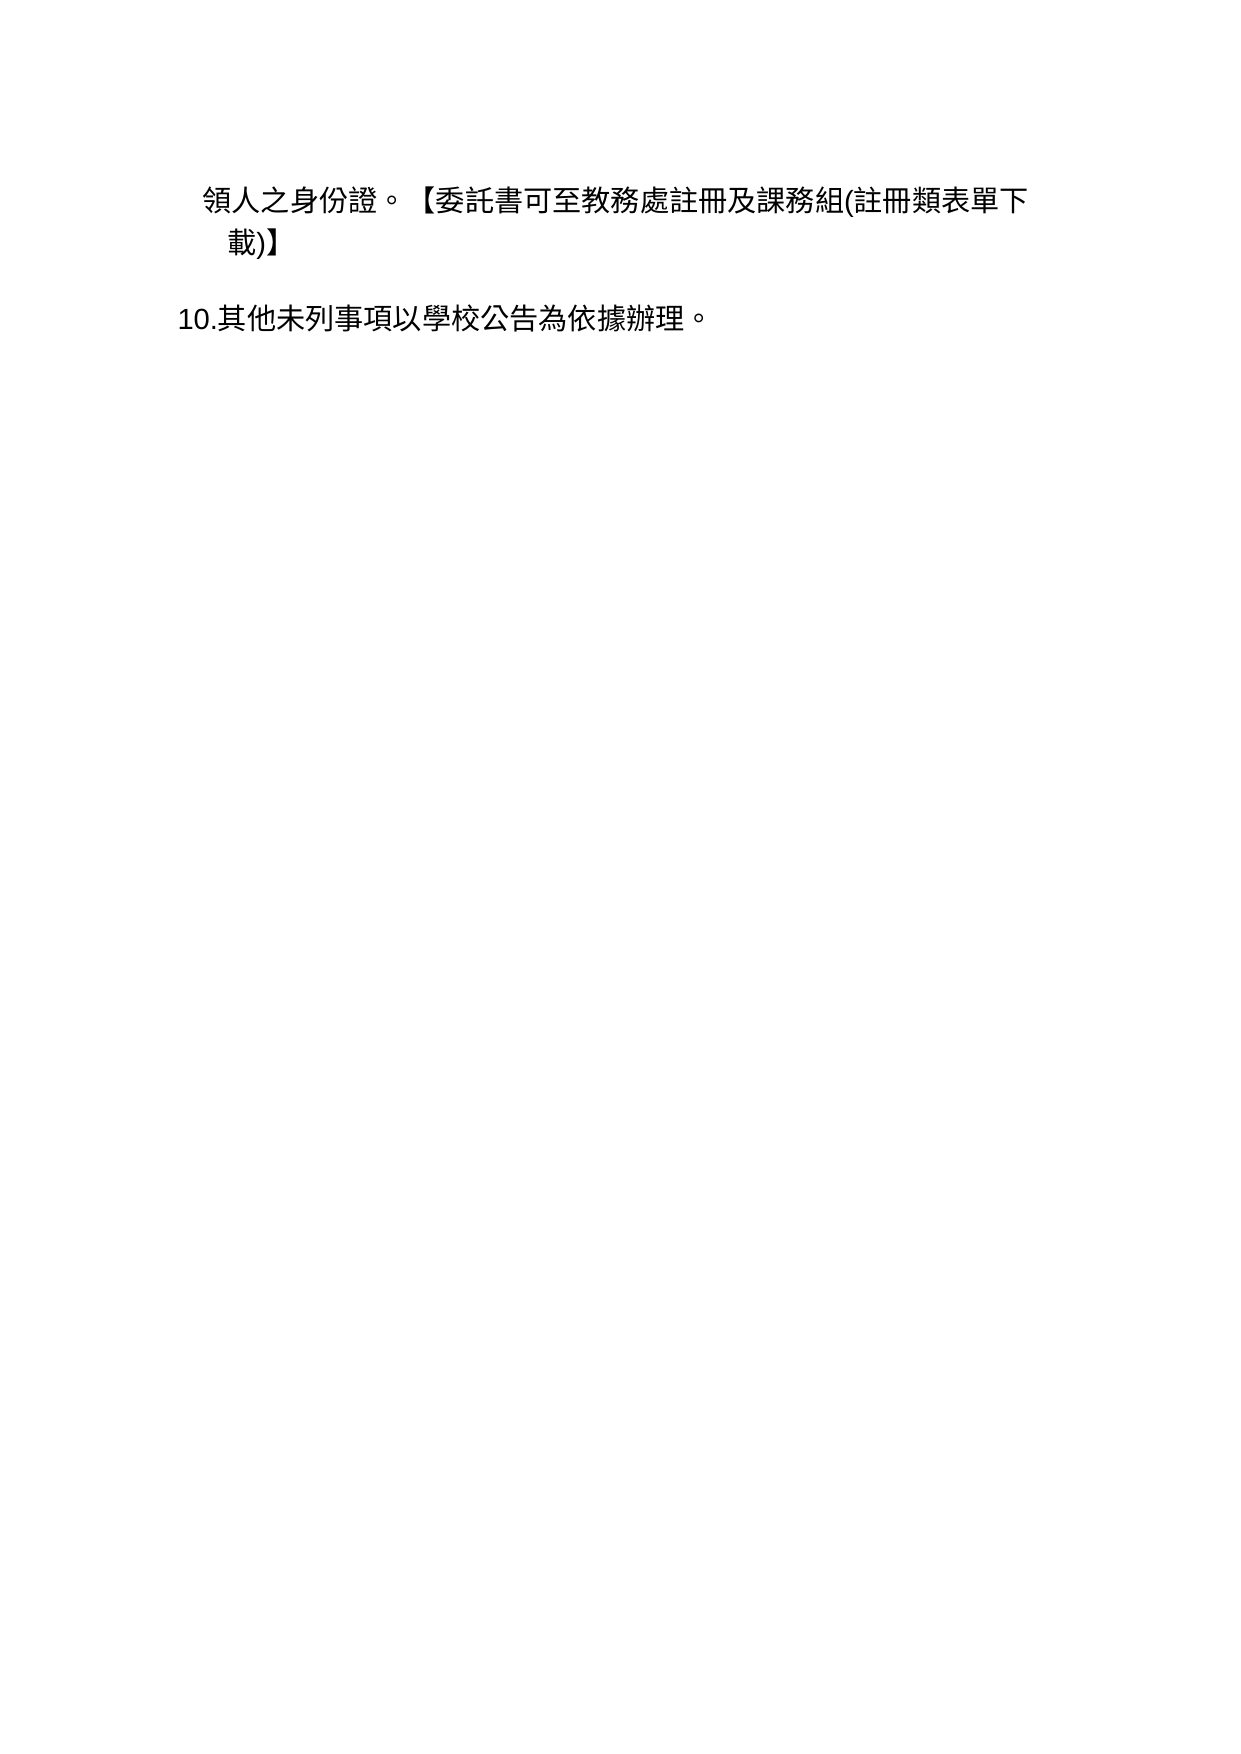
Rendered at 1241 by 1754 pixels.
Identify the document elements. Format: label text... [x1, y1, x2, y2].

text 10.其他未列事項以學校公告為依據辦理。 [177, 295, 1063, 338]
text 領人之身份證。【委託書可至教務處註冊及課務組(註冊類表單下載)】 [202, 177, 1063, 262]
